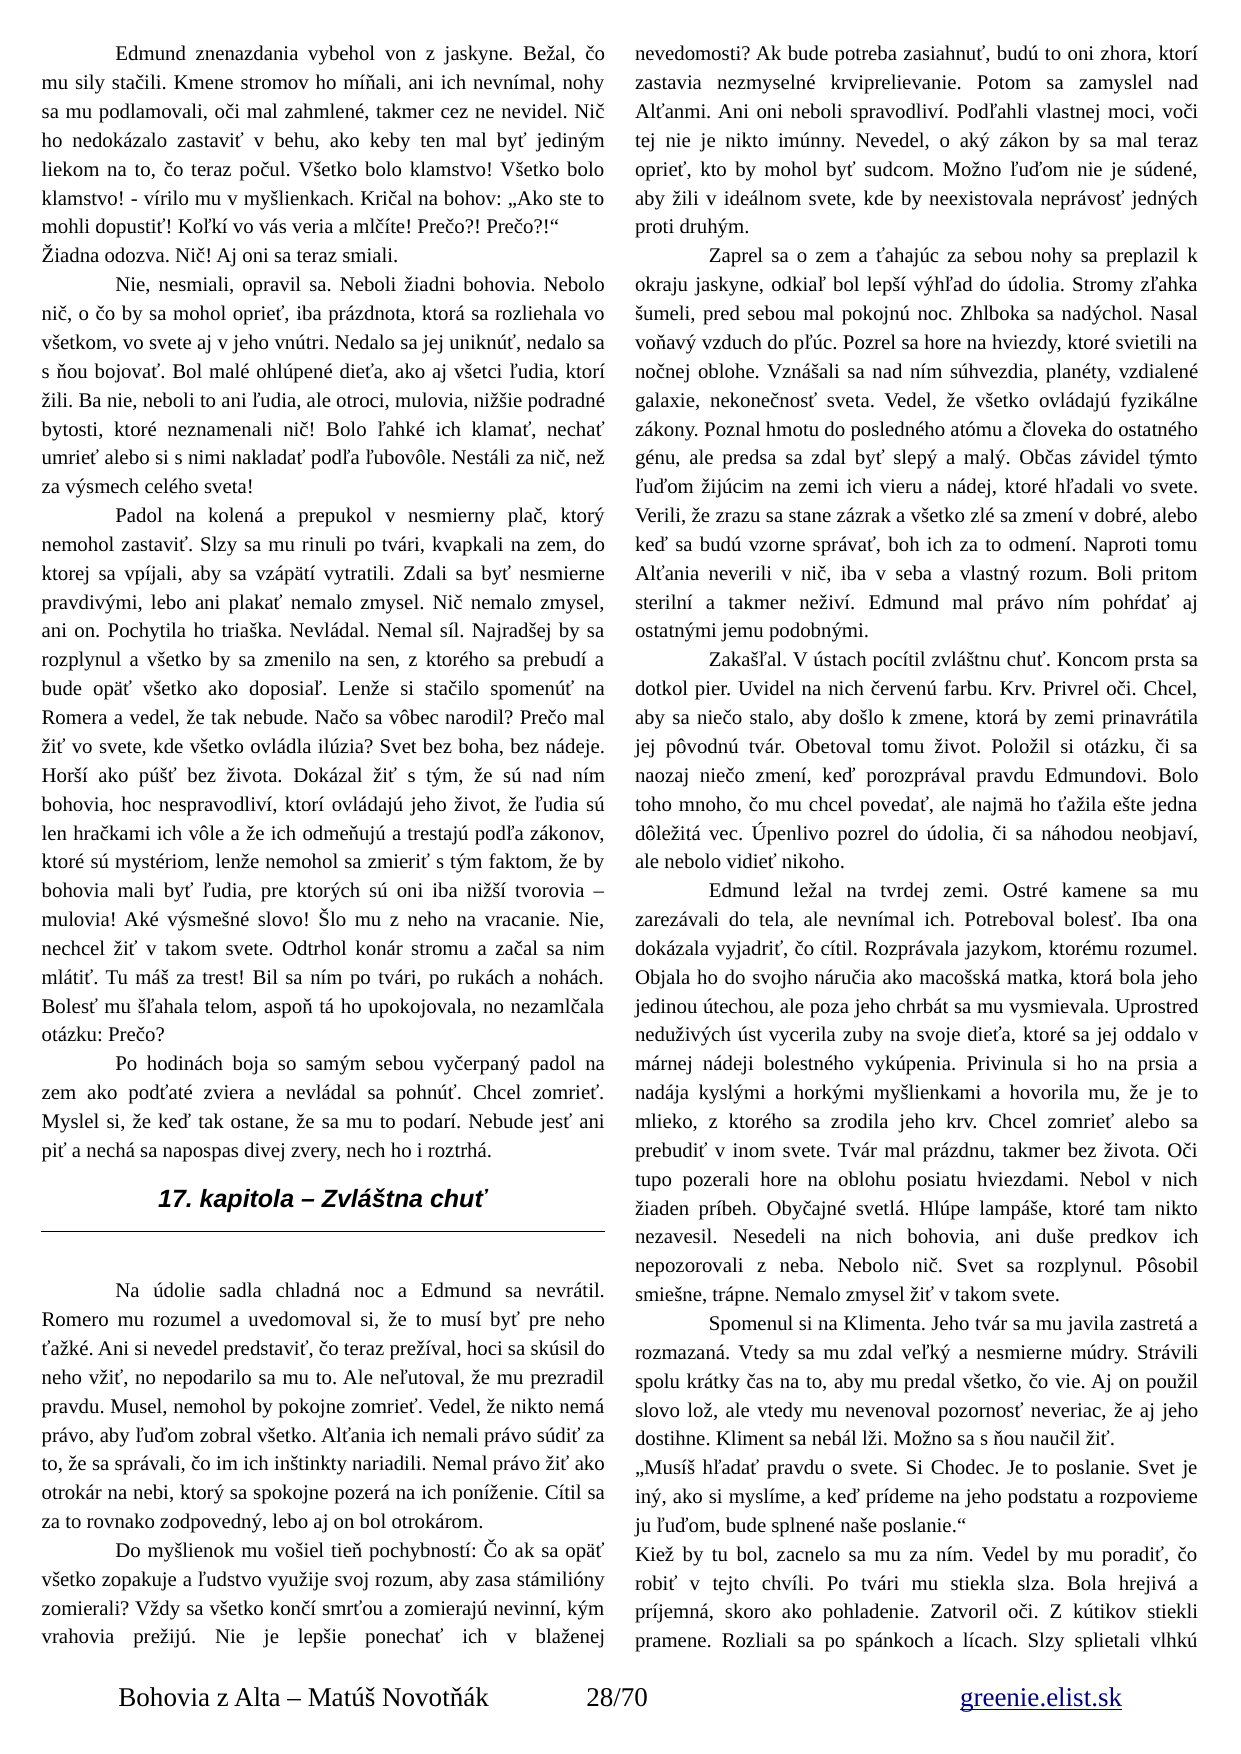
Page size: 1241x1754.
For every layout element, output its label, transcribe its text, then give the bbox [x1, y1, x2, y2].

text „Musíš hľadať pravdu o svete. Si Chodec. Je to poslanie. Svet je iný, ako si myslíme, a keď prídeme na jeho podstatu a rozpovieme ju ľuďom, bude splnené naše poslanie.“ [635, 1455, 1199, 1537]
text Na údolie sadla chladná noc a Edmund sa nevrátil. Romero mu rozumel a uvedomoval si, že to musí byť pre neho ťažké. Ani si nevedel predstaviť, čo teraz prežíval, hoci sa skúsil do neho vžiť, no nepodarilo sa mu to. Ale neľutoval, že mu prezradil pravdu. Musel, nemohol by pokojne zomrieť. Vedel, že nikto nemá právo, aby ľuďom zobral všetko. Alťania ich nemali právo súdiť za to, že sa správali, čo im ich inštinkty nariadili. Nemal právo žiť ako otrokár na nebi, ktorý sa spokojne pozerá na ich poníženie. Cítil sa za to rovnako zodpovedný, lebo aj on bol otrokárom. [41, 1278, 605, 1533]
text nevedomosti? Ak bude potreba zasiahnuť, budú to oni zhora, ktorí zastavia nezmyselné krviprelievanie. Potom sa zamyslel nad Alťanmi. Ani oni neboli spravodliví. Podľahli vlastnej moci, voči tej nie je nikto imúnny. Nevedel, o aký zákon by sa mal teraz oprieť, kto by mohol byť sudcom. Možno ľuďom nie je súdené, aby žili v ideálnom svete, kde by neexistovala neprávosť jedných proti druhým. [635, 41, 1199, 238]
text Edmund znenazdania vybehol von z jaskyne. Bežal, čo mu sily stačili. Kmene stromov ho míňali, ani ich nevnímal, nohy sa mu podlamovali, oči mal zahmlené, takmer cez ne nevidel. Nič ho nedokázalo zastaviť v behu, ako keby ten mal byť jediným liekom na to, čo teraz počul. Všetko bolo klamstvo! Všetko bolo klamstvo! - vírilo mu v myšlienkach. Kričal na bohov: „Ako ste to mohli dopustiť! Koľkí vo vás veria a mlčíte! Prečo?! Prečo?!“ [41, 41, 605, 238]
text Do myšlienok mu vošiel tieň pochybností: Čo ak sa opäť všetko zopakuje a ľudstvo využije svoj rozum, aby zasa stámilióny zomierali? Vždy sa všetko končí smrťou a zomierajú nevinní, kým vrahovia prežijú. Nie je lepšie ponechať ich v blaženej [41, 1538, 605, 1648]
text Spomenul si na Klimenta. Jeho tvár sa mu javila zastretá a rozmazaná. Vtedy sa mu zdal veľký a nesmierne múdry. Strávili spolu krátky čas na to, aby mu predal všetko, čo vie. Aj on použil slovo lož, ale vtedy mu nevenoval pozornosť neveriac, že aj jeho dostihne. Kliment sa nebál lži. Možno sa s ňou naučil žiť. [635, 1311, 1199, 1450]
text Žiadna odozva. Nič! Aj oni sa teraz smiali. [41, 243, 605, 267]
subtitle 17. kapitola – Zvláštna chuť [41, 1167, 605, 1231]
text Po hodinách boja so samým sebou vyčerpaný padol na zem ako podťaté zviera a nevládal sa pohnúť. Chcel zomrieť. Myslel si, že keď tak ostane, že sa mu to podarí. Nebude jesť ani piť a nechá sa napospas divej zvery, nech ho i roztrhá. [41, 1051, 605, 1162]
text Edmund ležal na tvrdej zemi. Ostré kamene sa mu zarezávali do tela, ale nevnímal ich. Potreboval bolesť. Iba ona dokázala vyjadriť, čo cítil. Rozprávala jazykom, ktorému rozumel. Objala ho do svojho náručia ako macošská matka, ktorá bola jeho jedinou útechou, ale poza jeho chrbát sa mu vysmievala. Uprostred neduživých úst vycerila zuby na svoje dieťa, ktoré sa jej oddalo v márnej nádeji bolestného vykúpenia. Privinula si ho na prsia a nadája kyslými a horkými myšlienkami a hovorila mu, že je to mlieko, z ktorého sa zrodila jeho krv. Chcel zomrieť alebo sa prebudiť v inom svete. Tvár mal prázdnu, takmer bez života. Oči tupo pozerali hore na oblohu posiatu hviezdami. Nebol v nich žiaden príbeh. Obyčajné svetlá. Hlúpe lampáše, ktoré tam nikto nezavesil. Nesedeli na nich bohovia, ani duše predkov ich nepozorovali z neba. Nebolo nič. Svet sa rozplynul. Pôsobil smiešne, trápne. Nemalo zmysel žiť v takom svete. [635, 878, 1199, 1306]
text Zaprel sa o zem a ťahajúc za sebou nohy sa preplazil k okraju jaskyne, odkiaľ bol lepší výhľad do údolia. Stromy zľahka šumeli, pred sebou mal pokojnú noc. Zhlboka sa nadýchol. Nasal voňavý vzduch do pľúc. Pozrel sa hore na hviezdy, ktoré svietili na nočnej oblohe. Vznášali sa nad ním súhvezdia, planéty, vzdialené galaxie, nekonečnosť sveta. Vedel, že všetko ovládajú fyzikálne zákony. Poznal hmotu do posledného atómu a človeka do ostatného génu, ale predsa sa zdal byť slepý a malý. Občas závidel týmto ľuďom žijúcim na zemi ich vieru a nádej, ktoré hľadali vo svete. Verili, že zrazu sa stane zázrak a všetko zlé sa zmení v dobré, alebo keď sa budú vzorne správať, boh ich za to odmení. Naproti tomu Alťania neverili v nič, iba v seba a vlastný rozum. Boli pritom sterilní a takmer neživí. Edmund mal právo ním pohŕdať aj ostatnými jemu podobnými. [635, 243, 1199, 642]
text Padol na kolená a prepukol v nesmierny plač, ktorý nemohol zastaviť. Slzy sa mu rinuli po tvári, kvapkali na zem, do ktorej sa vpíjali, aby sa vzápätí vytratili. Zdali sa byť nesmierne pravdivými, lebo ani plakať nemalo zmysel. Nič nemalo zmysel, ani on. Pochytila ho triaška. Nevládal. Nemal síl. Najradšej by sa rozplynul a všetko by sa zmenilo na sen, z ktorého sa prebudí a bude opäť všetko ako doposiaľ. Lenže si stačilo spomenúť na Romera a vedel, že tak nebude. Načo sa vôbec narodil? Prečo mal žiť vo svete, kde všetko ovládla ilúzia? Svet bez boha, bez nádeje. Horší ako púšť bez života. Dokázal žiť s tým, že sú nad ním bohovia, hoc nespravodliví, ktorí ovládajú jeho život, že ľudia sú len hračkami ich vôle a že ich odmeňujú a trestajú podľa zákonov, ktoré sú mystériom, lenže nemohol sa zmieriť s tým faktom, že by bohovia mali byť ľudia, pre ktorých sú oni iba nižší tvorovia – mulovia! Aké výsmešné slovo! Šlo mu z neho na vracanie. Nie, nechcel žiť v takom svete. Odtrhol konár stromu a začal sa nim mlátiť. Tu máš za trest! Bil sa ním po tvári, po rukách a nohách. Bolesť mu šľahala telom, aspoň tá ho upokojovala, no nezamlčala otázku: Prečo? [41, 503, 605, 1046]
text Nie, nesmiali, opravil sa. Neboli žiadni bohovia. Nebolo nič, o čo by sa mohol oprieť, iba prázdnota, ktorá sa rozliehala vo všetkom, vo svete aj v jeho vnútri. Nedalo sa jej uniknúť, nedalo sa s ňou bojovať. Bol malé ohlúpené dieťa, ako aj všetci ľudia, ktorí žili. Ba nie, neboli to ani ľudia, ale otroci, mulovia, nižšie podradné bytosti, ktoré neznamenali nič! Bolo ľahké ich klamať, nechať umrieť alebo si s nimi nakladať podľa ľubovôle. Nestáli za nič, než za výsmech celého sveta! [41, 272, 605, 498]
text Zakašľal. V ústach pocítil zvláštnu chuť. Koncom prsta sa dotkol pier. Uvidel na nich červenú farbu. Krv. Privrel oči. Chcel, aby sa niečo stalo, aby došlo k zmene, ktorá by zemi prinavrátila jej pôvodnú tvár. Obetoval tomu život. Položil si otázku, či sa naozaj niečo zmení, keď porozprával pravdu Edmundovi. Bolo toho mnoho, čo mu chcel povedať, ale najmä ho ťažila ešte jedna dôležitá vec. Úpenlivo pozrel do údolia, či sa náhodou neobjaví, ale nebolo vidieť nikoho. [635, 647, 1199, 873]
text Kiež by tu bol, zacnelo sa mu za ním. Vedel by mu poradiť, čo robiť v tejto chvíli. Po tvári mu stiekla slza. Bola hrejivá a príjemná, skoro ako pohladenie. Zatvoril oči. Z kútikov stiekli pramene. Rozliali sa po spánkoch a lícach. Slzy splietali vlhkú [635, 1542, 1199, 1652]
